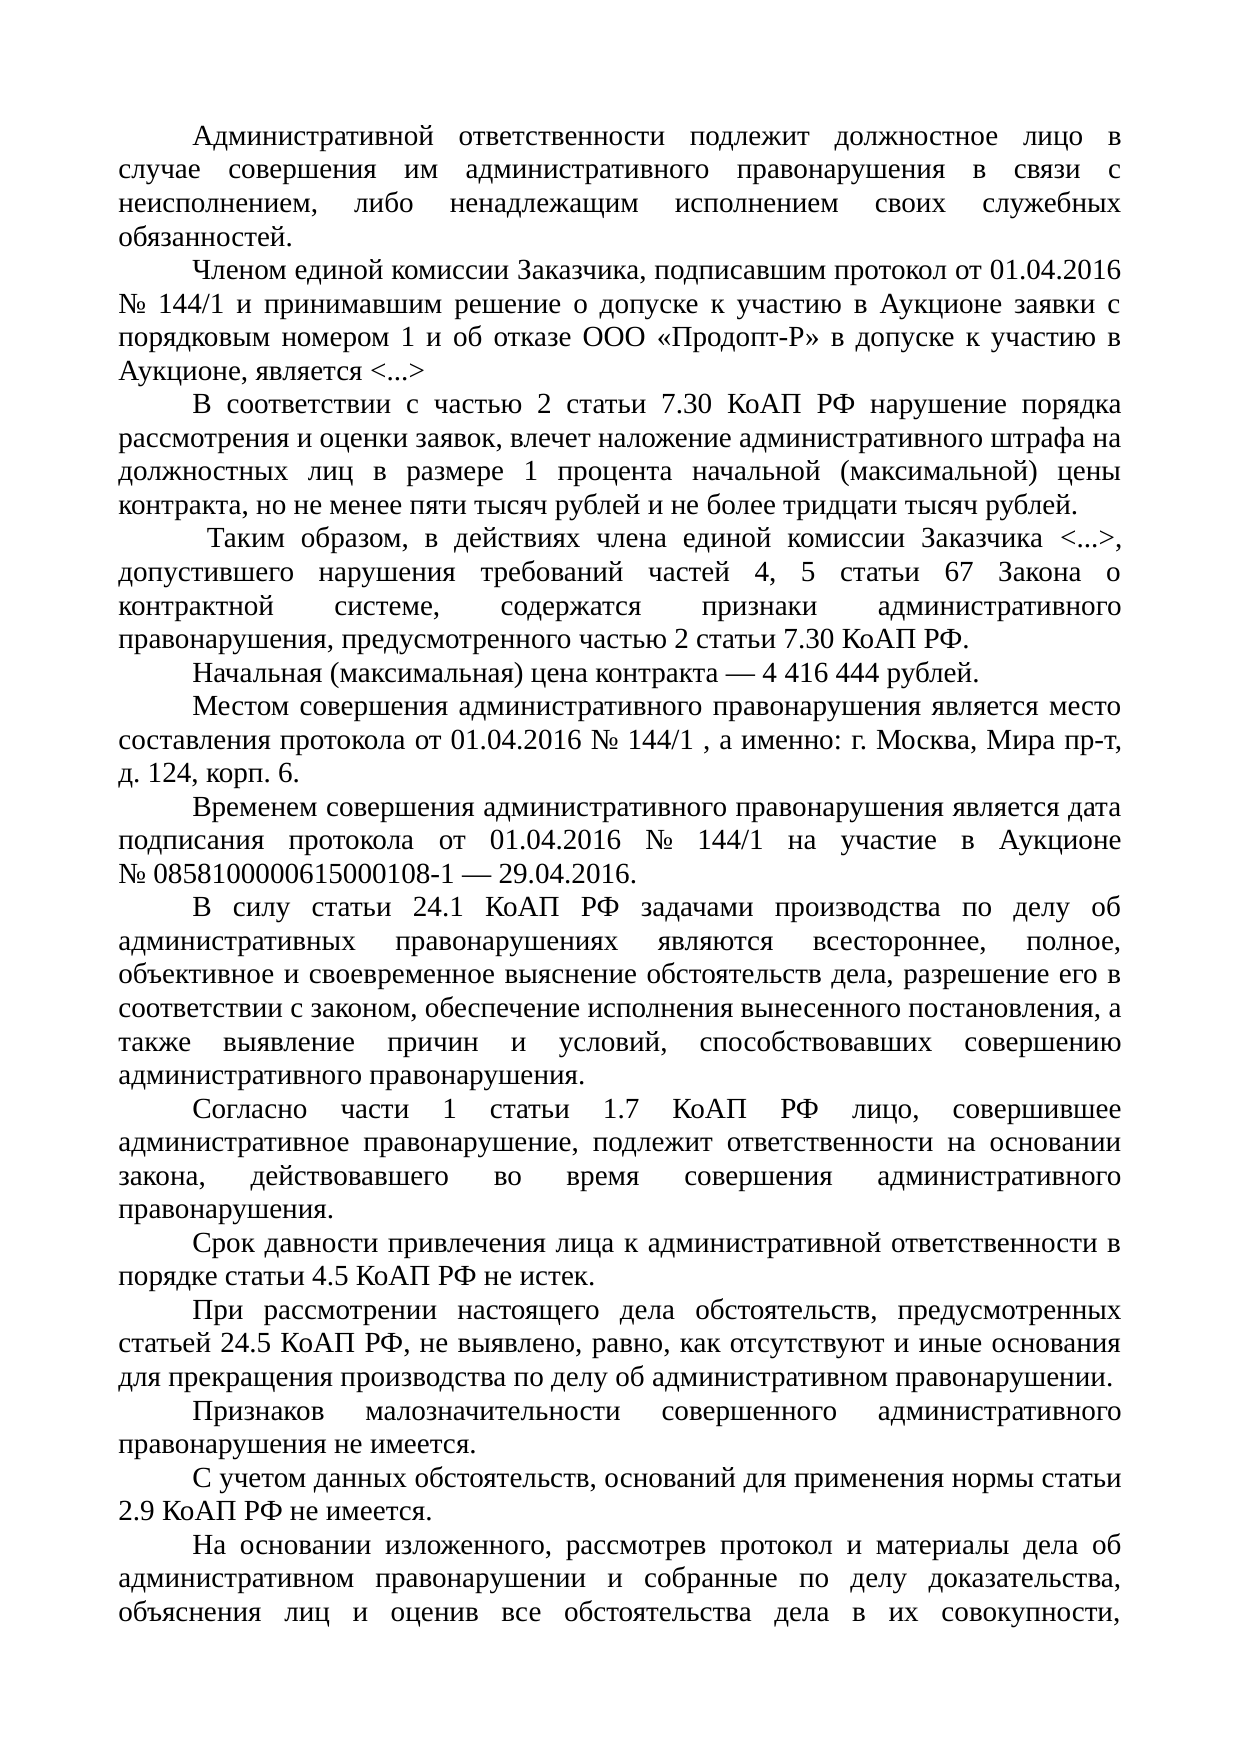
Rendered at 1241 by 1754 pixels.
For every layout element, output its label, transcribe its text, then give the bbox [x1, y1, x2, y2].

text Признаков малозначительности совершенного административного правонарушения не имеется. [118, 1393, 1122, 1460]
text На основании изложенного, рассмотрев протокол и материалы дела об административном правонарушении и собранные по делу доказательства, объяснения лиц и оценив все обстоятельства дела в их совокупности, [118, 1527, 1122, 1627]
text Начальная (максимальная) цена контракта — 4 416 444 рублей. [118, 655, 1122, 688]
text Согласно части 1 статьи 1.7 КоАП РФ лицо, совершившее административное правонарушение, подлежит ответственности на основании закона, действовавшего во время совершения административного правонарушения. [118, 1091, 1122, 1225]
text В силу статьи 24.1 КоАП РФ задачами производства по делу об административных правонарушениях являются всестороннее, полное, объективное и своевременное выяснение обстоятельств дела, разрешение его в соответствии с законом, обеспечение исполнения вынесенного постановления, а также выявление причин и условий, способствовавших совершению административного правонарушения. [118, 889, 1122, 1091]
text Таким образом, в действиях члена единой комиссии Заказчика <...>, допустившего нарушения требований частей 4, 5 статьи 67 Закона о контрактной системе, содержатся признаки административного правонарушения, предусмотренного частью 2 статьи 7.30 КоАП РФ. [118, 521, 1122, 655]
text При рассмотрении настоящего дела обстоятельств, предусмотренных статьей 24.5 КоАП РФ, не выявлено, равно, как отсутствуют и иные основания для прекращения производства по делу об административном правонарушении. [118, 1292, 1122, 1393]
text В соответствии с частью 2 статьи 7.30 КоАП РФ нарушение порядка рассмотрения и оценки заявок, влечет наложение административного штрафа на должностных лиц в размере 1 процента начальной (максимальной) цены контракта, но не менее пяти тысяч рублей и не более тридцати тысяч рублей. [118, 386, 1122, 521]
text Срок давности привлечения лица к административной ответственности в порядке статьи 4.5 КоАП РФ не истек. [118, 1225, 1122, 1292]
text Местом совершения административного правонарушения является место составления протокола от 01.04.2016 № 144/1 , а именно: г. Москва, Мира пр-т, д. 124, корп. 6. [118, 688, 1122, 789]
text Административной ответственности подлежит должностное лицо в случае совершения им административного правонарушения в связи с неисполнением, либо ненадлежащим исполнением своих служебных обязанностей. [118, 118, 1122, 252]
text Членом единой комиссии Заказчика, подписавшим протокол от 01.04.2016 № 144/1 и принимавшим решение о допуске к участию в Аукционе заявки с порядковым номером 1 и об отказе ООО «Продопт-Р» в допуске к участию в Аукционе, является <...> [118, 252, 1122, 386]
text С учетом данных обстоятельств, оснований для применения нормы статьи 2.9 КоАП РФ не имеется. [118, 1460, 1122, 1527]
text Временем совершения административного правонарушения является дата подписания протокола от 01.04.2016 № 144/1 на участие в Аукционе № 0858100000615000108-1 — 29.04.2016. [118, 789, 1122, 889]
